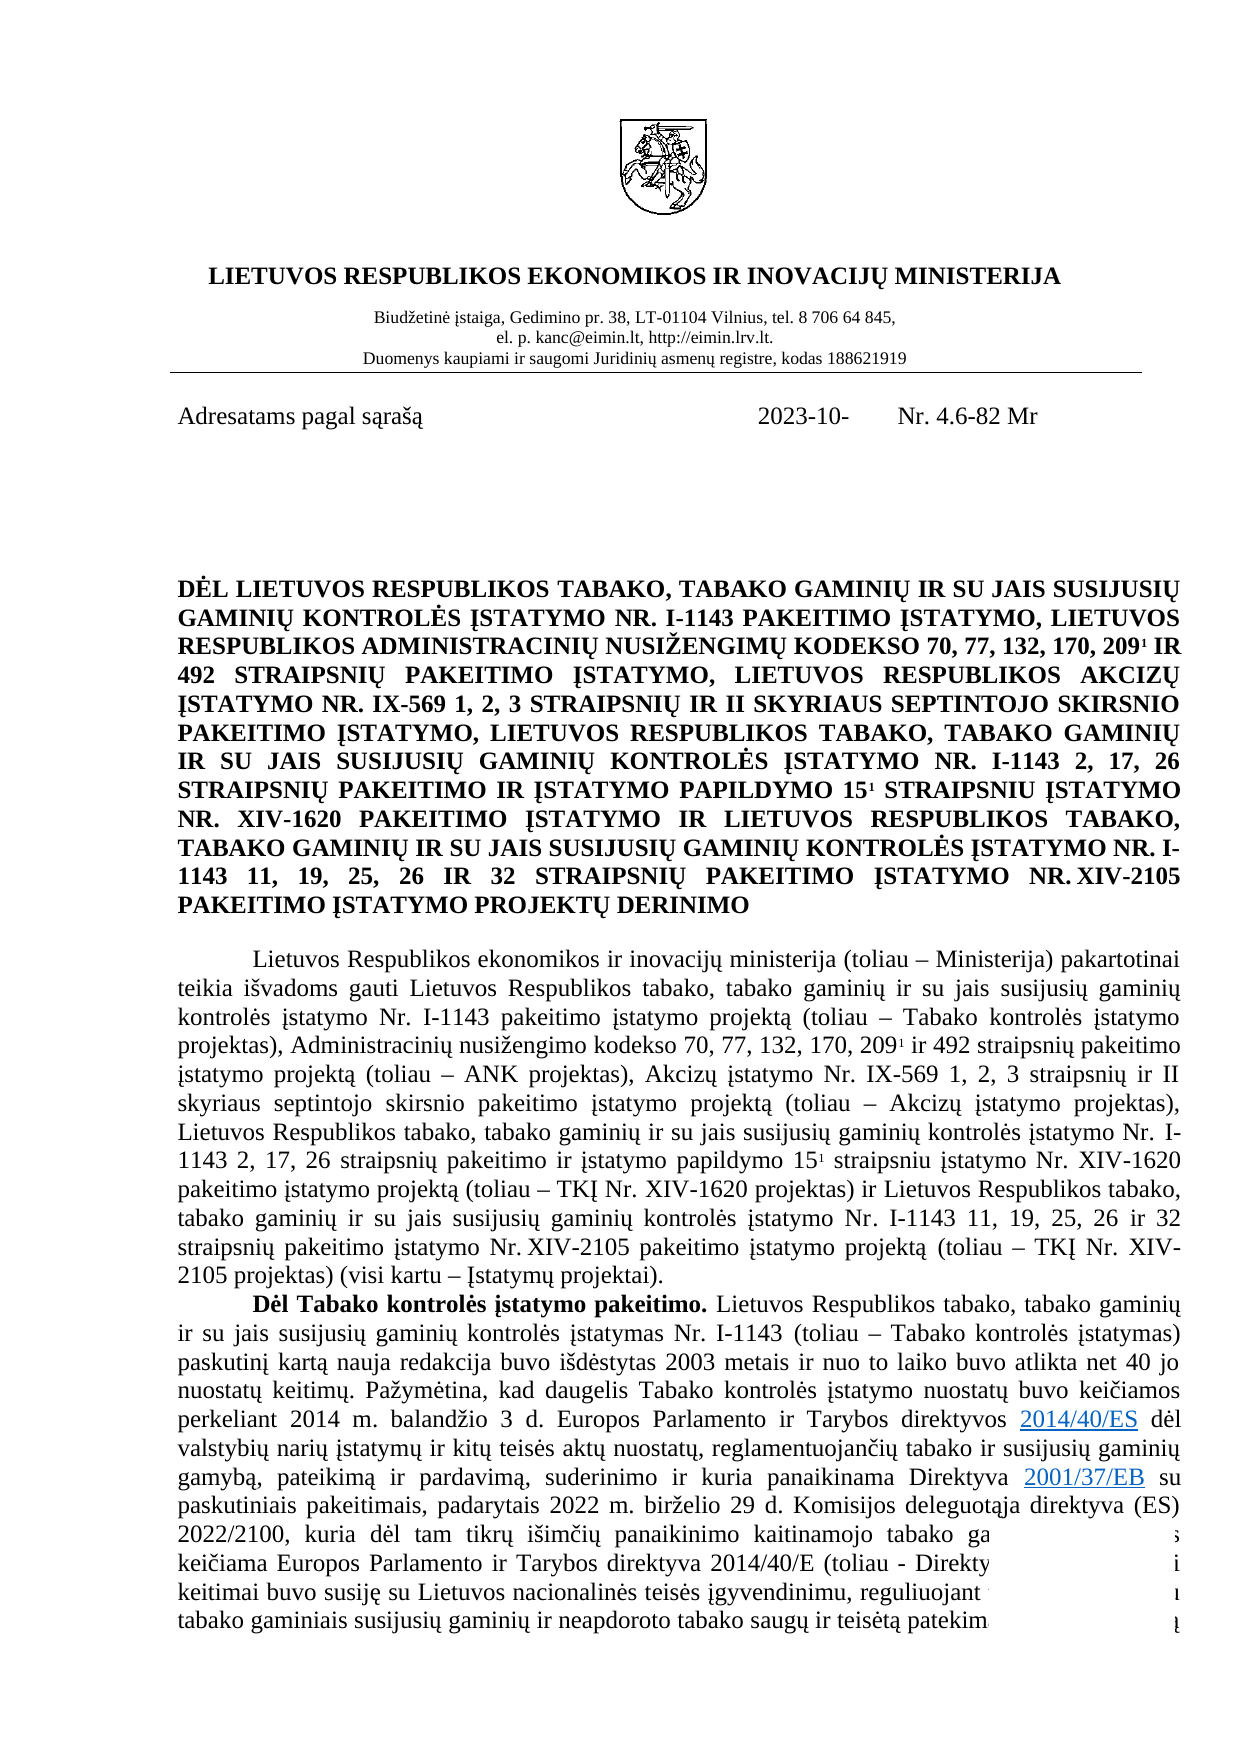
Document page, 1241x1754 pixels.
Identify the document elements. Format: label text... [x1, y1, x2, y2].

table_cell [738, 488, 897, 516]
table_cell DĖL LIETUVOS RESPUBLIKOS TABAKO, TABAKO GAMINIŲ IR SU JAIS SUSIJUSIŲ GAMINIŲ KONTROLĖS ĮSTATYMO NR. I-1143 PAKEITIMO ĮSTATYMO, LIETUVOS RESPUBLIKOS ADMINISTRACINIŲ NUSIŽENGIMŲ KODEKSO 70, 77, 132, 170, 2091 IR 492 STRAIPSNIŲ PAKEITIMO ĮSTATYMO, LIETUVOS RESPUBLIKOS AKCIZŲ ĮSTATYMO NR. IX-569 1, 2, 3 STRAIPSNIŲ IR II SKYRIAUS SEPTINTOJO SKIRSNIO PAKEITIMO ĮSTATYMO, LIETUVOS RESPUBLIKOS TABAKO, TABAKO GAMINIŲ IR SU JAIS SUSIJUSIŲ GAMINIŲ KONTROLĖS ĮSTATYMO NR. I-1143 2, 17, 26 STRAIPSNIŲ PAKEITIMO IR ĮSTATYMO PAPILDYMO 151 STRAIPSNIU ĮSTATYMO NR. XIV-1620 PAKEITIMO ĮSTATYMO IR LIETUVOS RESPUBLIKOS TABAKO, TABAKO GAMINIŲ IR SU JAIS SUSIJUSIŲ GAMINIŲ KONTROLĖS ĮSTATYMO NR. I-1143 11, 19, 25, 26 IR 32 STRAIPSNIŲ PAKEITIMO ĮSTATYMO NR. XIV-2105 PAKEITIMO ĮSTATYMO PROJEKTŲ DERINIMO [177, 574, 1181, 919]
table_cell [665, 516, 738, 545]
text Lietuvos Respublikos ekonomikos ir inovacijų ministerija (toliau – Ministerija) pakartotinai teikia išvadoms gauti Lietuvos Respublikos tabako, tabako gaminių ir su jais susijusių gaminių kontrolės įstatymo Nr. I-1143 pakeitimo įstatymo projektą (toliau – Tabako kontrolės įstatymo projektas), Administracinių nusižengimo kodekso 70, 77, 132, 170, 2091 ir 492 straipsnių pakeitimo įstatymo projektą (toliau – ANK projektas), Akcizų įstatymo Nr. IX-569 1, 2, 3 straipsnių ir II skyriaus septintojo skirsnio pakeitimo įstatymo projektą (toliau – Akcizų įstatymo projektas), Lietuvos Respublikos tabako, tabako gaminių ir su jais susijusių gaminių kontrolės įstatymo Nr. I-1143 2, 17, 26 straipsnių pakeitimo ir įstatymo papildymo 151 straipsniu įstatymo Nr. XIV-1620 pakeitimo įstatymo projektą (toliau – TKĮ Nr. XIV-1620 projektas) ir Lietuvos Respublikos tabako, tabako gaminių ir su jais susijusių gaminių kontrolės įstatymo Nr. I-1143 11, 19, 25, 26 ir 32 straipsnių pakeitimo įstatymo Nr. XIV-2105 pakeitimo įstatymo projektą (toliau – TKĮ Nr. XIV-2105 projektas) (visi kartu – Įstatymų projektai). [177, 944, 1181, 1289]
table_cell [177, 545, 664, 574]
table_cell [177, 516, 664, 545]
table_header [665, 401, 738, 430]
text Biudžetinė įstaiga, Gedimino pr. 38, LT-01104 Vilnius, tel. 8 706 64 845, el. p. kanc@eimin.lt, http://eimin.lrv.lt. [88, 307, 1181, 347]
table_cell [665, 430, 738, 488]
table_cell [897, 488, 1181, 516]
table_cell [897, 545, 1181, 574]
table_cell [897, 430, 1181, 488]
table_cell [897, 516, 1181, 545]
table_cell [738, 516, 897, 545]
table_cell [738, 430, 897, 488]
table_header Adresatams pagal sąrašą [177, 401, 664, 488]
table_cell [177, 488, 664, 516]
table_cell [665, 545, 738, 574]
text Dėl Tabako kontrolės įstatymo pakeitimo. Lietuvos Respublikos tabako, tabako gaminių ir su jais susijusių gaminių kontrolės įstatymas Nr. I-1143 (toliau – Tabako kontrolės įstatymas) paskutinį kartą nauja redakcija buvo išdėstytas 2003 metais ir nuo to laiko buvo atlikta net 40 jo nuostatų keitimų. Pažymėtina, kad daugelis Tabako kontrolės įstatymo nuostatų buvo keičiamos perkeliant 2014 m. balandžio 3 d. Europos Parlamento ir Tarybos direktyvos 2014/40/ES dėl valstybių narių įstatymų ir kitų teisės aktų nuostatų, reglamentuojančių tabako ir susijusių gaminių gamybą, pateikimą ir pardavimą, suderinimo ir kuria panaikinama Direktyva 2001/37/EB su paskutiniais pakeitimais, padarytais 2022 m. birželio 29 d. Komisijos deleguotąja direktyva (ES) 2022/2100, kuria dėl tam tikrų išimčių panaikinimo kaitinamojo tabako gaminiams iš dalies keičiama Europos Parlamento ir Tarybos direktyva 2014/40/E (toliau - Direktyva), nuostatas, kiti keitimai buvo susiję su Lietuvos nacionalinės teisės įgyvendinimu, reguliuojant tabako gaminių, su tabako gaminiais susijusių gaminių ir neapdoroto tabako saugų ir teisėtą patekimą ir jo cirkuliavimą [177, 1289, 1181, 1634]
table_header Nr. 4.6-82 Mr [897, 401, 1181, 430]
table_header 2023-10- [738, 401, 897, 430]
table_cell [738, 545, 897, 574]
text LIETUVOS RESPUBLIKOS Ekonomikos ir inovacijų MINISTERIJA [88, 261, 1181, 290]
table_cell [665, 488, 738, 516]
text Duomenys kaupiami ir saugomi Juridinių asmenų registre, kodas 188621919 [88, 347, 1181, 368]
